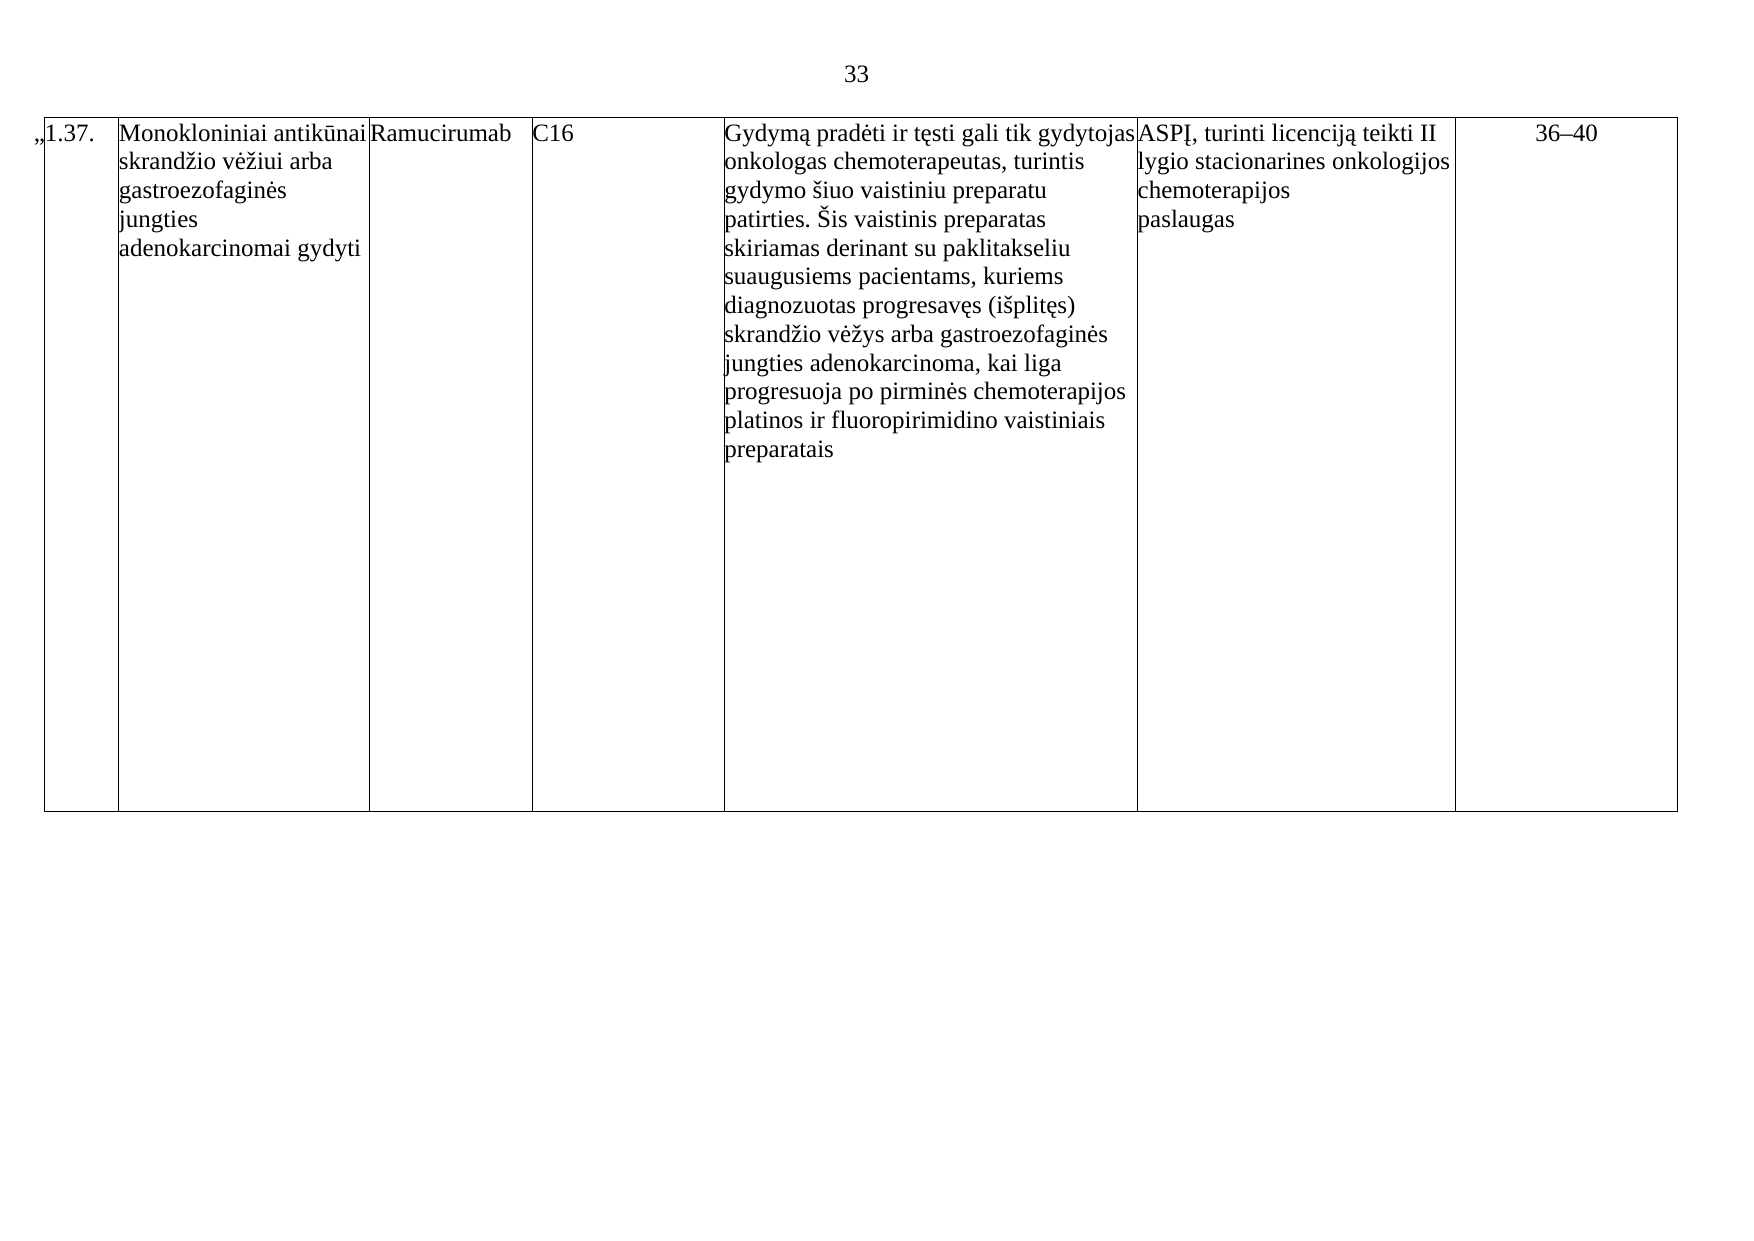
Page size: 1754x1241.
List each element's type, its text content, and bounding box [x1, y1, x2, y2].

table_cell Ramucirumab [370, 118, 532, 811]
table_cell Gydymą pradėti ir tęsti gali tik gydytojas onkologas chemoterapeutas, turintis gydymo šiuo vaistiniu preparatu patirties. Šis vaistinis preparatas skiriamas derinant su paklitakseliu suaugusiems pacientams, kuriems diagnozuotas progresavęs (išplitęs) skrandžio vėžys arba gastroezofaginės jungties adenokarcinoma, kai liga progresuoja po pirminės chemoterapijos platinos ir fluoropirimidino vaistiniais preparatais [725, 118, 1137, 811]
table_cell 36–40 [1456, 118, 1677, 811]
table_cell [1678, 117, 1684, 811]
table_cell ASPĮ, turinti licenciją teikti II lygio stacionarines onkologijos chemoterapijos paslaugas [1138, 118, 1455, 811]
table_cell „1.37. [45, 118, 118, 811]
table_cell C16 [533, 118, 724, 811]
table_cell Monokloniniai antikūnai skrandžio vėžiui arba gastroezofaginės jungties adenokarcinomai gydyti [119, 118, 369, 811]
